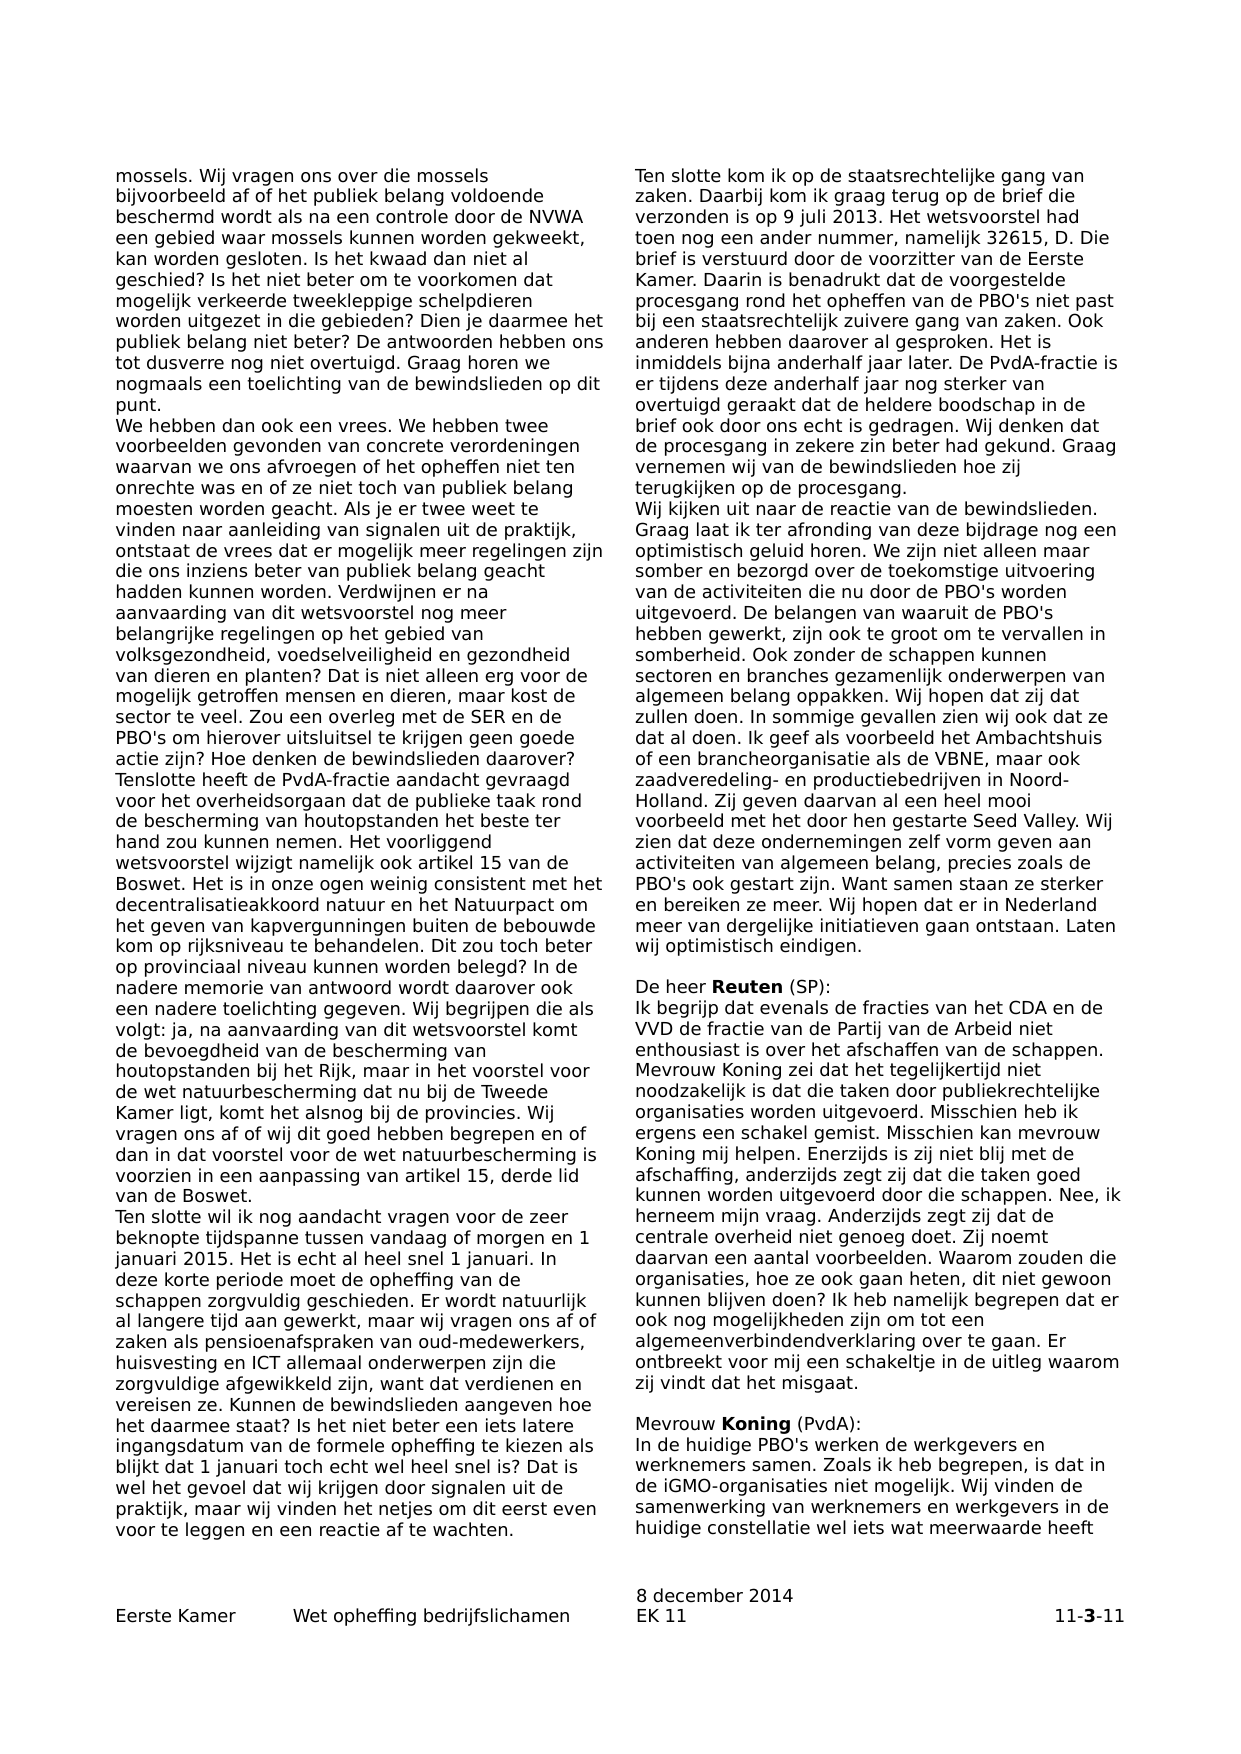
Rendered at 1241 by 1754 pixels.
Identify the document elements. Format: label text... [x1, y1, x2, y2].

text Ten slotte wil ik nog aandacht vragen voor de zeer beknopte tijdspanne tussen vandaag of morgen en 1 januari 2015. Het is echt al heel snel 1 januari. In deze korte periode moet de opheffing van de schappen zorgvuldig geschieden. Er wordt natuurlijk al langere tijd aan gewerkt, maar wij vragen ons af of zaken als pensioenafspraken van oud-medewerkers, huisvesting en ICT allemaal onderwerpen zijn die zorgvuldige afgewikkeld zijn, want dat verdienen en vereisen ze. Kunnen de bewindslieden aangeven hoe het daarmee staat? Is het niet beter een iets latere ingangsdatum van de formele opheffing te kiezen als blijkt dat 1 januari toch echt wel heel snel is? Dat is wel het gevoel dat wij krijgen door signalen uit de praktijk, maar wij vinden het netjes om dit eerst even voor te leggen en een reactie af te wachten. [115, 1207, 605, 1540]
text Tenslotte heeft de PvdA-fractie aandacht gevraagd voor het overheidsorgaan dat de publieke taak rond de bescherming van houtopstanden het beste ter hand zou kunnen nemen. Het voorliggend wetsvoorstel wijzigt namelijk ook artikel 15 van de Boswet. Het is in onze ogen weinig consistent met het decentralisatieakkoord natuur en het Natuurpact om het geven van kapvergunningen buiten de bebouwde kom op rijksniveau te behandelen. Dit zou toch beter op provinciaal niveau kunnen worden belegd? In de nadere memorie van antwoord wordt daarover ook een nadere toelichting gegeven. Wij begrijpen die als volgt: ja, na aanvaarding van dit wetsvoorstel komt de bevoegdheid van de bescherming van houtopstanden bij het Rijk, maar in het voorstel voor de wet natuurbescherming dat nu bij de Tweede Kamer ligt, komt het alsnog bij de provincies. Wij vragen ons af of wij dit goed hebben begrepen en of dan in dat voorstel voor de wet natuurbescherming is voorzien in een aanpassing van artikel 15, derde lid van de Boswet. [115, 769, 605, 1207]
text In de huidige PBO's werken de werkgevers en werknemers samen. Zoals ik heb begrepen, is dat in de iGMO-organisaties niet mogelijk. Wij vinden de samenwerking van werknemers en werkgevers in de huidige constellatie wel iets wat meerwaarde heeft [635, 1434, 1125, 1538]
text Mevrouw Koning (PvdA): [635, 1413, 1125, 1434]
text Ten slotte kom ik op de staatsrechtelijke gang van zaken. Daarbij kom ik graag terug op de brief die verzonden is op 9 juli 2013. Het wetsvoorstel had toen nog een ander nummer, namelijk 32615, D. Die brief is verstuurd door de voorzitter van de Eerste Kamer. Daarin is benadrukt dat de voorgestelde procesgang rond het opheffen van de PBO's niet past bij een staatsrechtelijk zuivere gang van zaken. Ook anderen hebben daarover al gesproken. Het is inmiddels bijna anderhalf jaar later. De PvdA-fractie is er tijdens deze anderhalf jaar nog sterker van overtuigd geraakt dat de heldere boodschap in de brief ook door ons echt is gedragen. Wij denken dat de procesgang in zekere zin beter had gekund. Graag vernemen wij van de bewindslieden hoe zij terugkijken op de procesgang. [635, 165, 1125, 499]
text mossels. Wij vragen ons over die mossels bijvoorbeeld af of het publiek belang voldoende beschermd wordt als na een controle door de NVWA een gebied waar mossels kunnen worden gekweekt, kan worden gesloten. Is het kwaad dan niet al geschied? Is het niet beter om te voorkomen dat mogelijk verkeerde tweekleppige schelpdieren worden uitgezet in die gebieden? Dien je daarmee het publiek belang niet beter? De antwoorden hebben ons tot dusverre nog niet overtuigd. Graag horen we nogmaals een toelichting van de bewindslieden op dit punt. [115, 165, 605, 415]
text Wij kijken uit naar de reactie van de bewindslieden. Graag laat ik ter afronding van deze bijdrage nog een optimistisch geluid horen. We zijn niet alleen maar somber en bezorgd over de toekomstige uitvoering van de activiteiten die nu door de PBO's worden uitgevoerd. De belangen van waaruit de PBO's hebben gewerkt, zijn ook te groot om te vervallen in somberheid. Ook zonder de schappen kunnen sectoren en branches gezamenlijk onderwerpen van algemeen belang oppakken. Wij hopen dat zij dat zullen doen. In sommige gevallen zien wij ook dat ze dat al doen. Ik geef als voorbeeld het Ambachtshuis of een brancheorganisatie als de VBNE, maar ook zaadveredeling- en productiebedrijven in Noord-Holland. Zij geven daarvan al een heel mooi voorbeeld met het door hen gestarte Seed Valley. Wij zien dat deze ondernemingen zelf vorm geven aan activiteiten van algemeen belang, precies zoals de PBO's ook gestart zijn. Want samen staan ze sterker en bereiken ze meer. Wij hopen dat er in Nederland meer van dergelijke initiatieven gaan ontstaan. Laten wij optimistisch eindigen. [635, 499, 1125, 957]
text Ik begrijp dat evenals de fracties van het CDA en de VVD de fractie van de Partij van de Arbeid niet enthousiast is over het afschaffen van de schappen. Mevrouw Koning zei dat het tegelijkertijd niet noodzakelijk is dat die taken door publiekrechtelijke organisaties worden uitgevoerd. Misschien heb ik ergens een schakel gemist. Misschien kan mevrouw Koning mij helpen. Enerzijds is zij niet blij met de afschaffing, anderzijds zegt zij dat die taken goed kunnen worden uitgevoerd door die schappen. Nee, ik herneem mijn vraag. Anderzijds zegt zij dat de centrale overheid niet genoeg doet. Zij noemt daarvan een aantal voorbeelden. Waarom zouden die organisaties, hoe ze ook gaan heten, dit niet gewoon kunnen blijven doen? Ik heb namelijk begrepen dat er ook nog mogelijkheden zijn om tot een algemeenverbindendverklaring over te gaan. Er ontbreekt voor mij een schakeltje in de uitleg waarom zij vindt dat het misgaat. [635, 998, 1125, 1393]
text We hebben dan ook een vrees. We hebben twee voorbeelden gevonden van concrete verordeningen waarvan we ons afvroegen of het opheffen niet ten onrechte was en of ze niet toch van publiek belang moesten worden geacht. Als je er twee weet te vinden naar aanleiding van signalen uit de praktijk, ontstaat de vrees dat er mogelijk meer regelingen zijn die ons inziens beter van publiek belang geacht hadden kunnen worden. Verdwijnen er na aanvaarding van dit wetsvoorstel nog meer belangrijke regelingen op het gebied van volksgezondheid, voedselveiligheid en gezondheid van dieren en planten? Dat is niet alleen erg voor de mogelijk getroffen mensen en dieren, maar kost de sector te veel. Zou een overleg met de SER en de PBO's om hierover uitsluitsel te krijgen geen goede actie zijn? Hoe denken de bewindslieden daarover? [115, 415, 605, 769]
text De heer Reuten (SP): [635, 977, 1125, 998]
